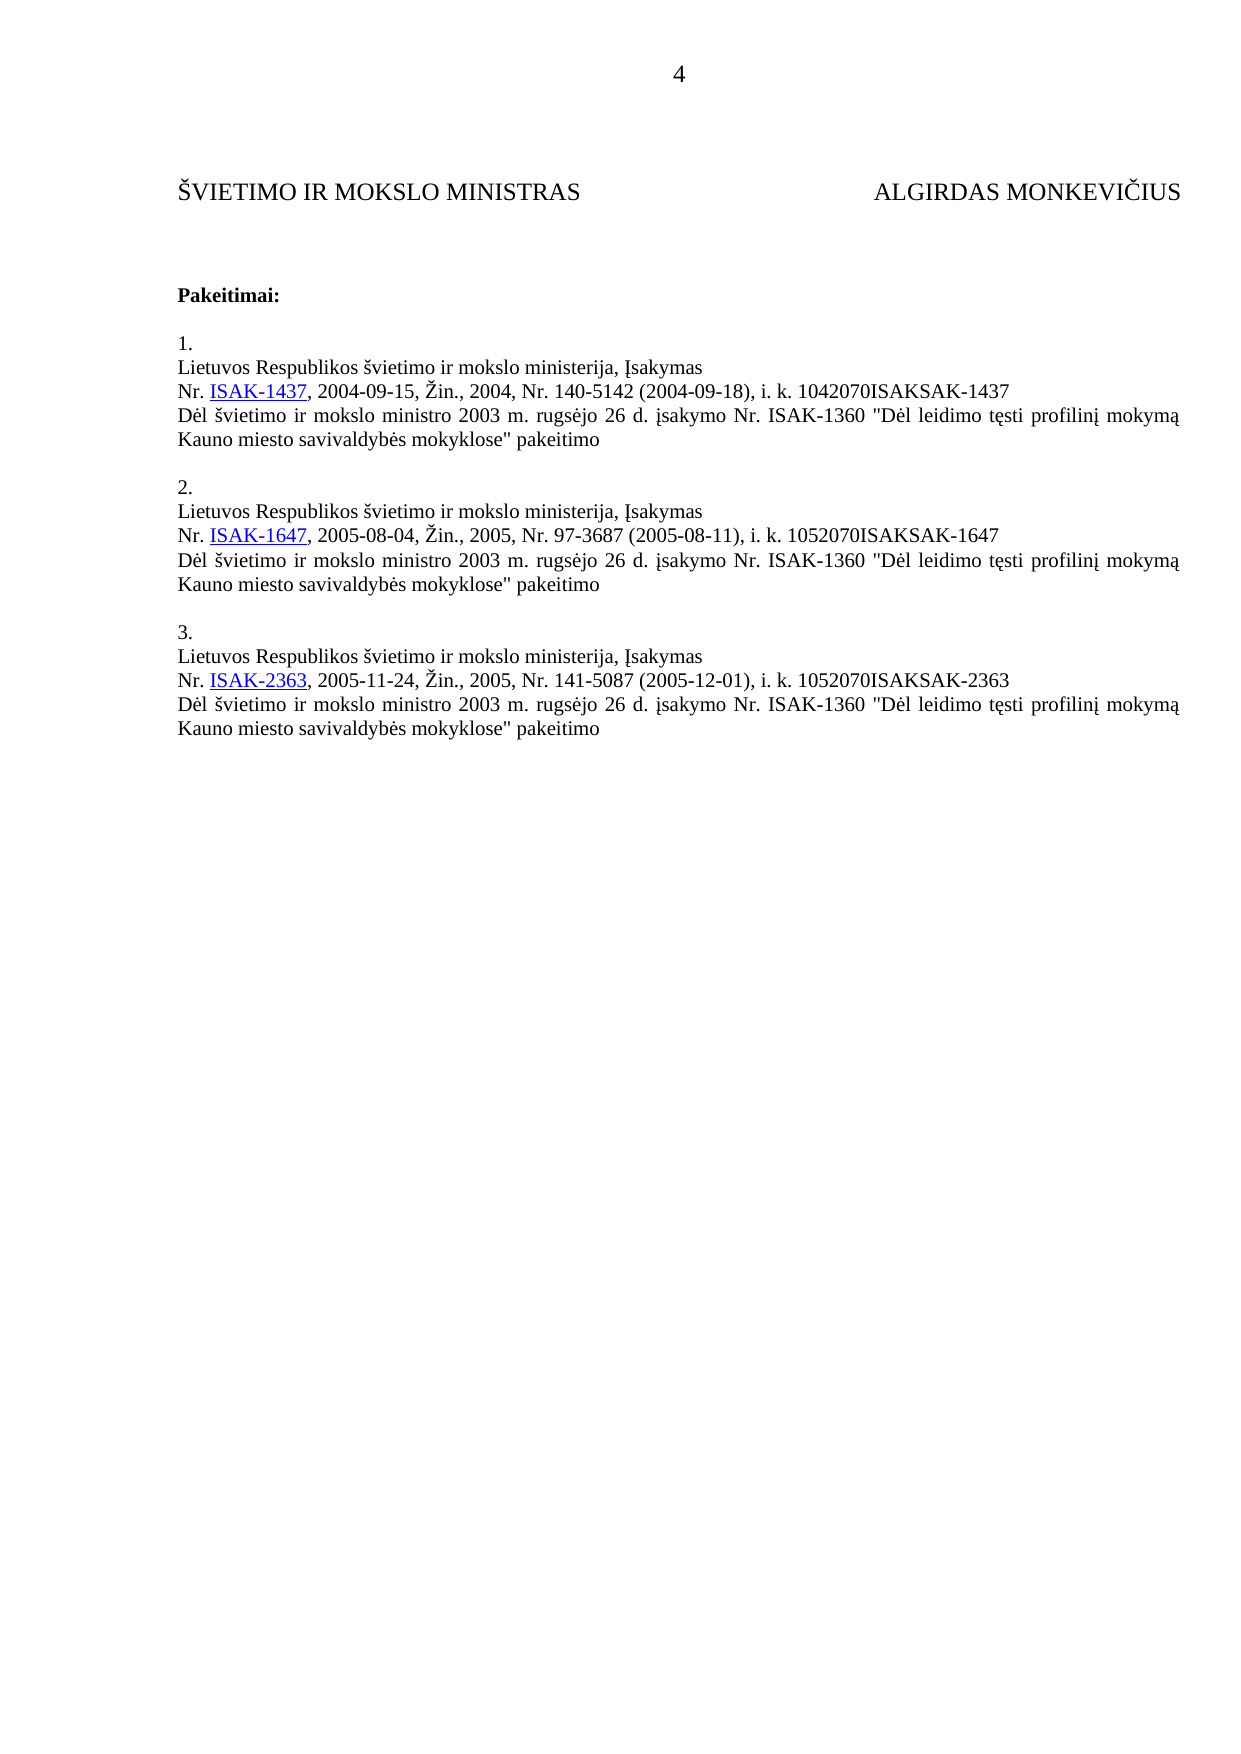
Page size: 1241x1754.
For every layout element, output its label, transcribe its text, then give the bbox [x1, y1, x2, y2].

text 1. [177, 331, 1181, 355]
text Dėl švietimo ir mokslo ministro 2003 m. rugsėjo 26 d. įsakymo Nr. ISAK-1360 "Dėl leidimo tęsti profilinį mokymą Kauno miesto savivaldybės mokyklose" pakeitimo [177, 403, 1181, 451]
text Lietuvos Respublikos švietimo ir mokslo ministerija, Įsakymas [177, 499, 1181, 523]
text 2. [177, 475, 1181, 499]
text Nr. ISAK-1437, 2004-09-15, Žin., 2004, Nr. 140-5142 (2004-09-18), i. k. 1042070ISAKSAK-1437 [177, 379, 1181, 403]
text 3. [177, 620, 1181, 644]
text ŠVIETIMO IR MOKSLO MINISTRAS ALGIRDAS MONKEVIČIUS [177, 177, 1181, 206]
text Lietuvos Respublikos švietimo ir mokslo ministerija, Įsakymas [177, 355, 1181, 379]
text Lietuvos Respublikos švietimo ir mokslo ministerija, Įsakymas [177, 644, 1181, 668]
text Pakeitimai: [177, 283, 1181, 307]
text Nr. ISAK-2363, 2005-11-24, Žin., 2005, Nr. 141-5087 (2005-12-01), i. k. 1052070ISAKSAK-2363 [177, 668, 1181, 692]
text Dėl švietimo ir mokslo ministro 2003 m. rugsėjo 26 d. įsakymo Nr. ISAK-1360 "Dėl leidimo tęsti profilinį mokymą Kauno miesto savivaldybės mokyklose" pakeitimo [177, 692, 1181, 740]
text Dėl švietimo ir mokslo ministro 2003 m. rugsėjo 26 d. įsakymo Nr. ISAK-1360 "Dėl leidimo tęsti profilinį mokymą Kauno miesto savivaldybės mokyklose" pakeitimo [177, 547, 1181, 596]
text Nr. ISAK-1647, 2005-08-04, Žin., 2005, Nr. 97-3687 (2005-08-11), i. k. 1052070ISAKSAK-1647 [177, 523, 1181, 547]
